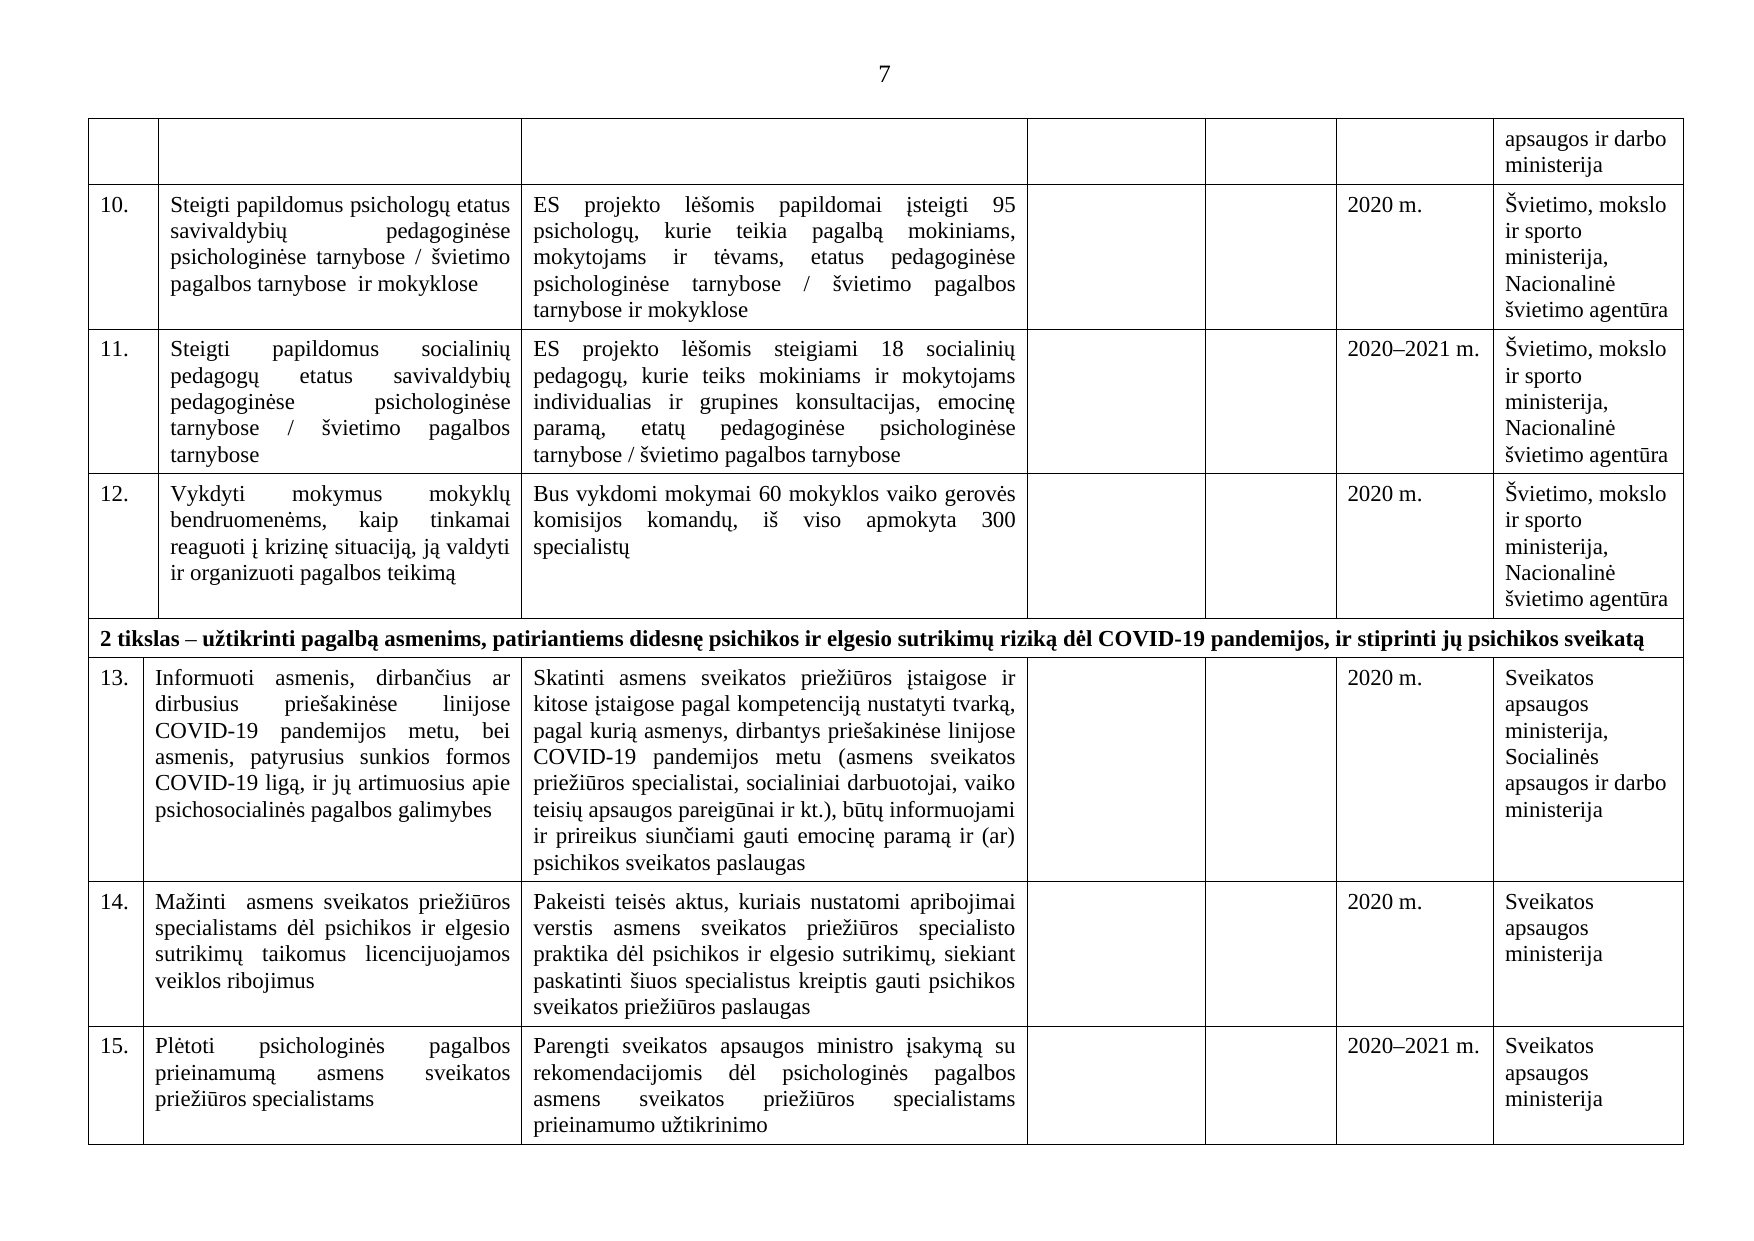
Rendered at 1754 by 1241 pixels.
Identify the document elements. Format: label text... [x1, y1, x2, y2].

table_cell 2020 m. [1337, 474, 1493, 618]
table_cell [1028, 1027, 1205, 1144]
table_cell 14. [89, 882, 143, 1026]
table_cell [1206, 330, 1336, 473]
table_cell Skatinti asmens sveikatos priežiūros įstaigose ir kitose įstaigose pagal kompetenciją nustatyti tvarką, pagal kurią asmenys, dirbantys priešakinėse linijose COVID-19 pandemijos metu (asmens sveikatos priežiūros specialistai, socialiniai darbuotojai, vaiko teisių apsaugos pareigūnai ir kt.), būtų informuojami ir prireikus siunčiami gauti emocinę paramą ir (ar) psichikos sveikatos paslaugas [522, 658, 1027, 881]
table_cell ES projekto lėšomis steigiami 18 socialinių pedagogų, kurie teiks mokiniams ir mokytojams individualias ir grupines konsultacijas, emocinę paramą, etatų pedagoginėse psichologinėse tarnybose / švietimo pagalbos tarnybose [522, 330, 1027, 473]
table_cell 2020–2021 m. [1337, 330, 1493, 473]
table_cell ES projekto lėšomis papildomai įsteigti 95 psichologų, kurie teikia pagalbą mokiniams, mokytojams ir tėvams, etatus pedagoginėse psichologinėse tarnybose / švietimo pagalbos tarnybose ir mokyklose [522, 185, 1027, 328]
table_cell [1206, 119, 1336, 184]
table_cell Sveikatos apsaugos ministerija [1494, 1027, 1683, 1144]
table_cell Švietimo, mokslo ir sporto ministerija, Nacionalinė švietimo agentūra [1494, 330, 1683, 473]
table_cell Steigti papildomus socialinių pedagogų etatus savivaldybių pedagoginėse psichologinėse tarnybose / švietimo pagalbos tarnybose [159, 330, 521, 473]
table_cell Švietimo, mokslo ir sporto ministerija, Nacionalinė švietimo agentūra [1494, 474, 1683, 618]
table_cell 11. [89, 330, 158, 473]
table_cell [1337, 119, 1493, 184]
table_cell Vykdyti mokymus mokyklų bendruomenėms, kaip tinkamai reaguoti į krizinę situaciją, ją valdyti ir organizuoti pagalbos teikimą [159, 474, 521, 618]
table_cell 2020 m. [1337, 185, 1493, 328]
table_cell Pakeisti teisės aktus, kuriais nustatomi apribojimai verstis asmens sveikatos priežiūros specialisto praktika dėl psichikos ir elgesio sutrikimų, siekiant paskatinti šiuos specialistus kreiptis gauti psichikos sveikatos priežiūros paslaugas [522, 882, 1027, 1026]
table_cell 2020 m. [1337, 658, 1493, 881]
table_cell [1028, 119, 1205, 184]
table_cell Mažinti asmens sveikatos priežiūros specialistams dėl psichikos ir elgesio sutrikimų taikomus licencijuojamos veiklos ribojimus [144, 882, 521, 1026]
table_cell 2020–2021 m. [1337, 1027, 1493, 1144]
table_cell [89, 119, 158, 184]
table_cell [1206, 882, 1336, 1026]
table_cell Sveikatos apsaugos ministerija [1494, 882, 1683, 1026]
table_cell Bus vykdomi mokymai 60 mokyklos vaiko gerovės komisijos komandų, iš viso apmokyta 300 specialistų [522, 474, 1027, 618]
table_cell [1206, 185, 1336, 328]
table_cell 2020 m. [1337, 882, 1493, 1026]
table_cell 2 tikslas – užtikrinti pagalbą asmenims, patiriantiems didesnę psichikos ir elgesio sutrikimų riziką dėl COVID-19 pandemijos, ir stiprinti jų psichikos sveikatą [89, 619, 1683, 657]
table_cell 13. [89, 658, 143, 881]
table_cell Parengti sveikatos apsaugos ministro įsakymą su rekomendacijomis dėl psichologinės pagalbos asmens sveikatos priežiūros specialistams prieinamumo užtikrinimo [522, 1027, 1027, 1144]
table_cell Švietimo, mokslo ir sporto ministerija, Nacionalinė švietimo agentūra [1494, 185, 1683, 328]
table_cell Informuoti asmenis, dirbančius ar dirbusius priešakinėse linijose COVID-19 pandemijos metu, bei asmenis, patyrusius sunkios formos COVID-19 ligą, ir jų artimuosius apie psichosocialinės pagalbos galimybes [144, 658, 521, 881]
table_cell 12. [89, 474, 158, 618]
table_cell [1028, 882, 1205, 1026]
table_cell Sveikatos apsaugos ministerija, Socialinės apsaugos ir darbo ministerija [1494, 658, 1683, 881]
table_cell [1206, 474, 1336, 618]
table_cell [522, 119, 1027, 184]
table_cell [159, 119, 521, 184]
table_cell [1206, 658, 1336, 881]
table_cell 10. [89, 185, 158, 328]
table_cell [1028, 474, 1205, 618]
table_cell Plėtoti psichologinės pagalbos prieinamumą asmens sveikatos priežiūros specialistams [144, 1027, 521, 1144]
table_cell [1028, 185, 1205, 328]
table_cell [1028, 658, 1205, 881]
table_cell Steigti papildomus psichologų etatus savivaldybių pedagoginėse psichologinėse tarnybose / švietimo pagalbos tarnybose ir mokyklose [159, 185, 521, 328]
table_cell apsaugos ir darbo ministerija [1494, 119, 1683, 184]
table_cell [1028, 330, 1205, 473]
table_cell 15. [89, 1027, 143, 1144]
table_cell [1206, 1027, 1336, 1144]
